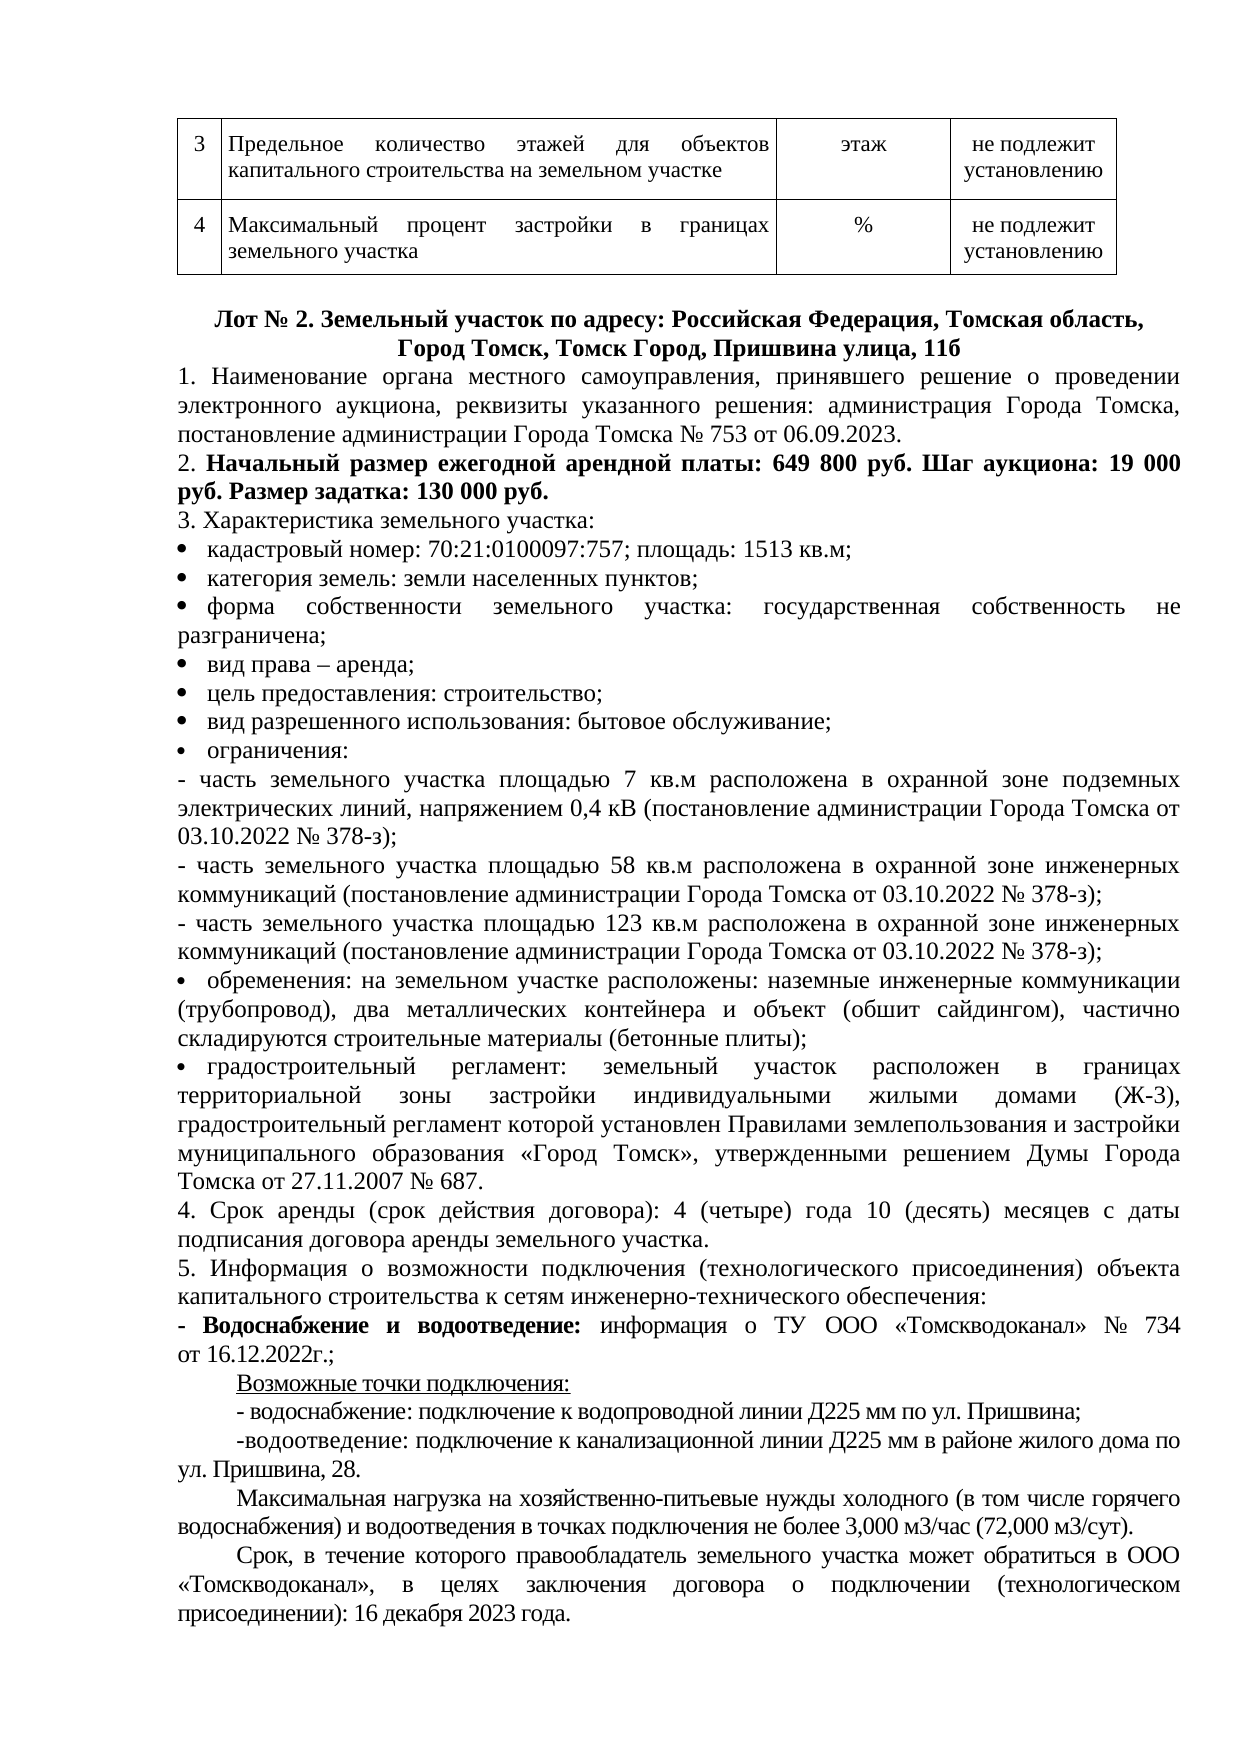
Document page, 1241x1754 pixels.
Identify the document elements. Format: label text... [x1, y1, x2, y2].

table_cell этаж [777, 119, 950, 199]
table_cell 4 [178, 200, 221, 274]
table_cell 3 [178, 119, 221, 199]
table_cell не подлежит установлению [951, 119, 1116, 199]
list вид разрешенного использования: бытовое обслуживание; [177, 706, 1181, 735]
text - водоснабжение: подключение к водопроводной линии Д225 мм по ул. Пришвина; [177, 1396, 1181, 1425]
list категория земель: земли населенных пунктов; [177, 563, 1181, 591]
table_cell % [777, 200, 950, 274]
text Возможные точки подключения: [177, 1368, 1181, 1396]
list форма собственности земельного участка: государственная собственность не разграничена; [177, 591, 1181, 649]
text -водоотведение: подключение к канализационной линии Д225 мм в районе жилого дома по ул. Пришвина, 28. [177, 1425, 1181, 1483]
text Срок, в течение которого правообладатель земельного участка может обратиться в ООО «Томскводоканал», в целях заключения договора о подключении (технологическом присоединении): 16 декабря 2023 года. [177, 1540, 1181, 1626]
text 2. Начальный размер ежегодной арендной платы: 649 800 руб. Шаг аукциона: 19 000 руб. Размер задатка: 130 000 руб. [177, 448, 1181, 505]
text 5. Информация о возможности подключения (технологического присоединения) объекта капитального строительства к сетям инженерно-технического обеспечения: [177, 1253, 1181, 1310]
list цель предоставления: строительство; [177, 678, 1181, 706]
text - часть земельного участка площадью 58 кв.м расположена в охранной зоне инженерных коммуникаций (постановление администрации Города Томска от 03.10.2022 № 378-з); [177, 850, 1181, 908]
table_cell Максимальный процент застройки в границах земельного участка [222, 200, 776, 274]
text - часть земельного участка площадью 123 кв.м расположена в охранной зоне инженерных коммуникаций (постановление администрации Города Томска от 03.10.2022 № 378-з); [177, 908, 1181, 965]
text Лот № 2. Земельный участок по адресу: Российская Федерация, Томская область, [177, 304, 1181, 333]
text 3. Характеристика земельного участка: [177, 505, 1181, 534]
text 4. Срок аренды (срок действия договора): 4 (четыре) года 10 (десять) месяцев с даты подписания договора аренды земельного участка. [177, 1195, 1181, 1253]
list ограничения: [177, 735, 1181, 764]
list градостроительный регламент: земельный участок расположен в границах территориальной зоны застройки индивидуальными жилыми домами (Ж-3), градостроительный регламент которой установлен Правилами землепользования и застройки муниципального образования «Город Томск», утвержденными решением Думы Города Томска от 27.11.2007 № 687. [177, 1051, 1181, 1195]
text 1. Наименование органа местного самоуправления, принявшего решение о проведении электронного аукциона, реквизиты указанного решения: администрация Города Томска, постановление администрации Города Томска № 753 от 06.09.2023. [177, 361, 1181, 448]
list вид права – аренда; [177, 649, 1181, 678]
list кадастровый номер: 70:21:0100097:757; площадь: 1513 кв.м; [177, 534, 1181, 563]
text Город Томск, Томск Город, Пришвина улица, 11б [177, 333, 1181, 361]
text - часть земельного участка площадью 7 кв.м расположена в охранной зоне подземных электрических линий, напряжением 0,4 кВ (постановление администрации Города Томска от 03.10.2022 № 378-з); [177, 764, 1181, 850]
text Максимальная нагрузка на хозяйственно-питьевые нужды холодного (в том числе горячего водоснабжения) и водоотведения в точках подключения не более 3,000 м3/час (72,000 м3/сут). [177, 1483, 1181, 1540]
table_cell не подлежит установлению [951, 200, 1116, 274]
text - Водоснабжение и водоотведение: информация о ТУ ООО «Томскводоканал» № 734 от 16.12.2022г.; [177, 1310, 1181, 1368]
table_cell Предельное количество этажей для объектов капитального строительства на земельном участке [222, 119, 776, 199]
list обременения: на земельном участке расположены: наземные инженерные коммуникации (трубопровод), два металлических контейнера и объект (обшит сайдингом), частично складируются строительные материалы (бетонные плиты); [177, 965, 1181, 1051]
